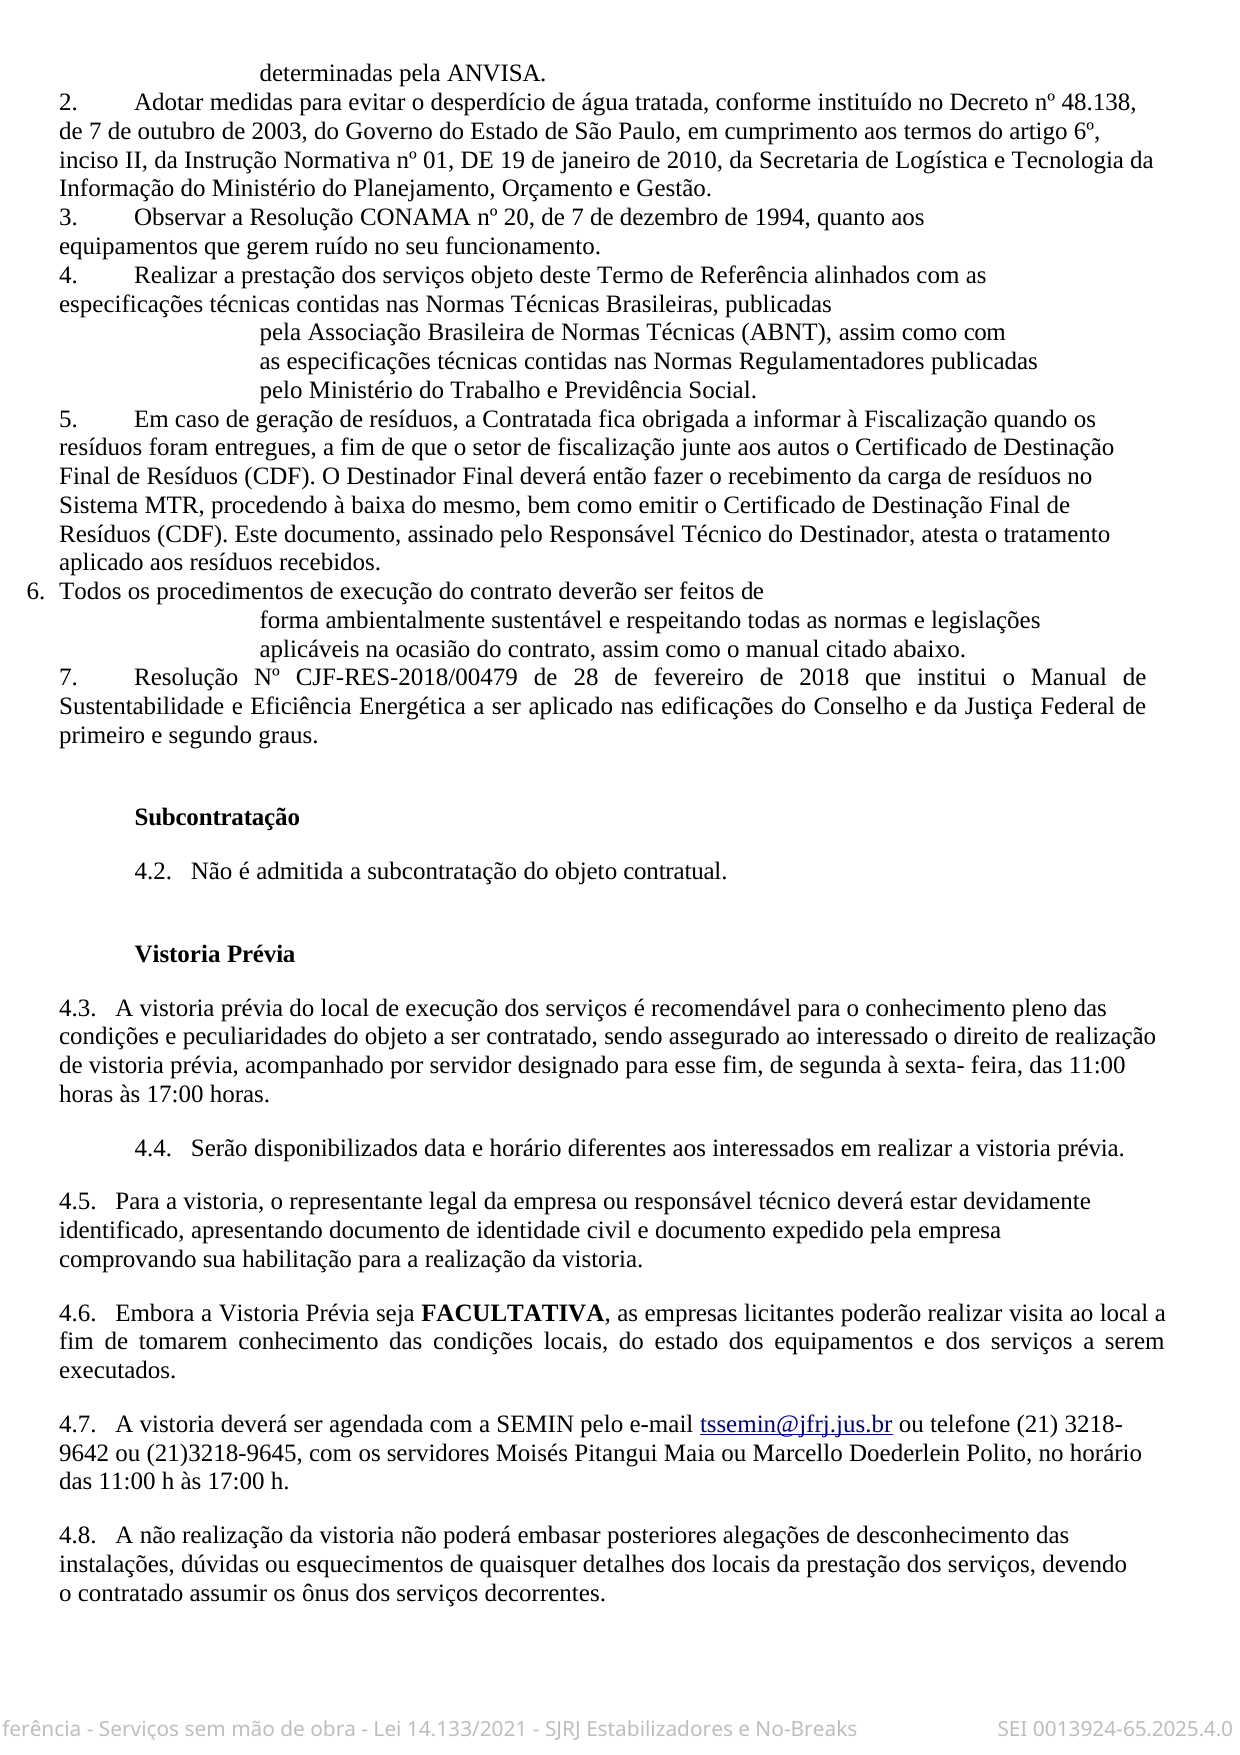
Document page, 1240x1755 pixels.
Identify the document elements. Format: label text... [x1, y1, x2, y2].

list A vistoria deverá ser agendada com a SEMIN pelo e-mail tssemin@jfrj.jus.br ou telefone (21) 3218-9642 ou (21)3218-9645, com os servidores Moisés Pitangui Maia ou Marcello Doederlein Polito, no horário das 11:00 h às 17:00 h. [59, 1409, 1166, 1495]
list Embora a Vistoria Prévia seja FACULTATIVA, as empresas licitantes poderão realizar visita ao local a fim de tomarem conhecimento das condições locais, do estado dos equipamentos e dos serviços a serem executados. [59, 1298, 1166, 1384]
text pela Associação Brasileira de Normas Técnicas (ABNT), assim como com [259, 317, 1181, 346]
subtitle Vistoria Prévia [134, 939, 1181, 968]
list Adotar medidas para evitar o desperdício de água tratada, conforme instituído no Decreto nº 48.138, de 7 de outubro de 2003, do Governo do Estado de São Paulo, em cumprimento aos termos do artigo 6º, inciso II, da Instrução Normativa nº 01, DE 19 de janeiro de 2010, da Secretaria de Logística e Tecnologia da Informação do Ministério do Planejamento, Orçamento e Gestão. [59, 87, 1166, 202]
list A vistoria prévia do local de execução dos serviços é recomendável para o conhecimento pleno das condições e peculiaridades do objeto a ser contratado, sendo assegurado ao interessado o direito de realização de vistoria prévia, acompanhado por servidor designado para esse fim, de segunda à sexta- feira, das 11:00 horas às 17:00 horas. [59, 993, 1163, 1108]
list A não realização da vistoria não poderá embasar posteriores alegações de desconhecimento das instalações, dúvidas ou esquecimentos de quaisquer detalhes dos locais da prestação dos serviços, devendo o contratado assumir os ônus dos serviços decorrentes. [59, 1520, 1145, 1607]
list Em caso de geração de resíduos, a Contratada fica obrigada a informar à Fiscalização quando os resíduos foram entregues, a fim de que o setor de fiscalização junte aos autos o Certificado de Destinação Final de Resíduos (CDF). O Destinador Final deverá então fazer o recebimento da carga de resíduos no Sistema MTR, procedendo à baixa do mesmo, bem como emitir o Certificado de Destinação Final de Resíduos (CDF). Este documento, assinado pelo Responsável Técnico do Destinador, atesta o tratamento aplicado aos resíduos recebidos. [59, 404, 1157, 576]
list Realizar a prestação dos serviços objeto deste Termo de Referência alinhados com as especificações técnicas contidas nas Normas Técnicas Brasileiras, publicadas [59, 260, 1112, 317]
subtitle Subcontratação [134, 802, 1181, 831]
list Resolução Nº CJF-RES-2018/00479 de 28 de fevereiro de 2018 que institui o Manual de Sustentabilidade e Eficiência Energética a ser aplicado nas edificações do Conselho e da Justiça Federal de primeiro e segundo graus. [59, 662, 1147, 749]
list Observar a Resolução CONAMA nº 20, de 7 de dezembro de 1994, quanto aos equipamentos que gerem ruído no seu funcionamento. [59, 202, 1050, 260]
text determinadas pela ANVISA. [259, 58, 1181, 87]
list Não é admitida a subcontratação do objeto contratual. [134, 856, 1181, 885]
list Serão disponibilizados data e horário diferentes aos interessados em realizar a vistoria prévia. [134, 1133, 1181, 1161]
text forma ambientalmente sustentável e respeitando todas as normas e legislações aplicáveis na ocasião do contrato, assim como o manual citado abaixo. [259, 605, 1074, 662]
list Para a vistoria, o representante legal da empresa ou responsável técnico deverá estar devidamente identificado, apresentando documento de identidade civil e documento expedido pela empresa comprovando sua habilitação para a realização da vistoria. [59, 1186, 1121, 1273]
text as especificações técnicas contidas nas Normas Regulamentadores publicadas pelo Ministério do Trabalho e Previdência Social. [259, 346, 1074, 404]
list Todos os procedimentos de execução do contrato deverão ser feitos de [26, 576, 1181, 605]
